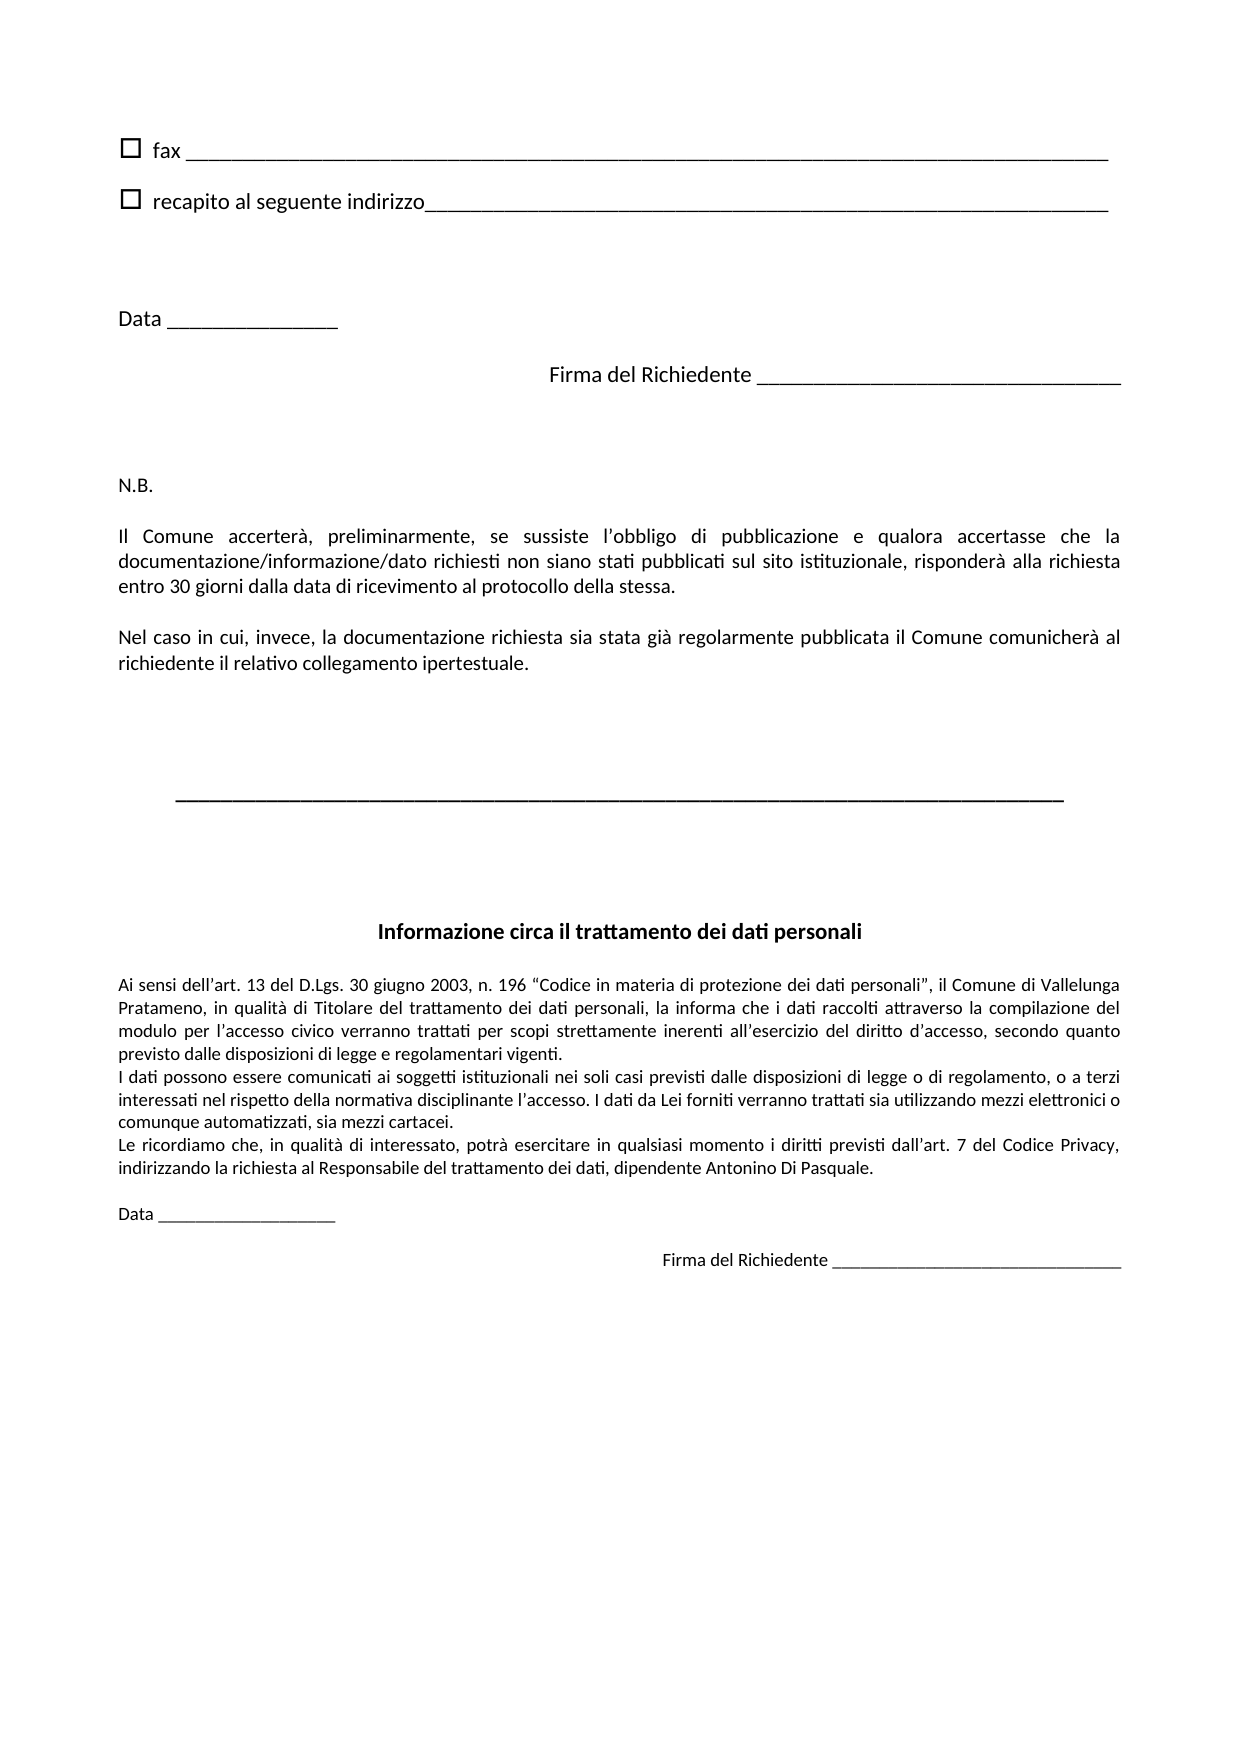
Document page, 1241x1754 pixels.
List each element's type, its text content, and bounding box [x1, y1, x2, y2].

text Data ___________________ [118, 1202, 1122, 1225]
text Nel caso in cui, invece, la documentazione richiesta sia stata già regolarmente pubblicata il Comune comunicherà al richiedente il relativo collegamento ipertestuale. [118, 624, 1122, 675]
text □ recapito al seguente indirizzo____________________________________________________________ [118, 169, 1122, 220]
text N.B. [118, 472, 1122, 497]
text Il Comune accerterà, preliminarmente, se sussiste l’obbligo di pubblicazione e qualora accertasse che la documentazione/informazione/dato richiesti non siano stati pubblicati sul sito istituzionale, risponderà alla richiesta entro 30 giorni dalla data di ricevimento al protocollo della stessa. [118, 523, 1122, 599]
text Ai sensi dell’art. 13 del D.Lgs. 30 giugno 2003, n. 196 “Codice in materia di protezione dei dati personali”, il Comune di Vallelunga Pratameno, in qualità di Titolare del trattamento dei dati personali, la informa che i dati raccolti attraverso la compilazione del modulo per l’accesso civico verranno trattati per scopi strettamente inerenti all’esercizio del diritto d’accesso, secondo quanto previsto dalle disposizioni di legge e regolamentari vigenti. [118, 973, 1122, 1065]
text □ fax _________________________________________________________________________________ [118, 118, 1122, 169]
text ______________________________________________________________________________ [118, 777, 1122, 805]
text Firma del Richiedente ________________________________ [118, 360, 1122, 388]
text Firma del Richiedente _______________________________ [118, 1248, 1122, 1271]
text Data _______________ [118, 304, 1122, 332]
text I dati possono essere comunicati ai soggetti istituzionali nei soli casi previsti dalle disposizioni di legge o di regolamento, o a terzi interessati nel rispetto della normativa disciplinante l’accesso. I dati da Lei forniti verranno trattati sia utilizzando mezzi elettronici o comunque automatizzati, sia mezzi cartacei. [118, 1065, 1122, 1134]
text Informazione circa il trattamento dei dati personali [118, 917, 1122, 945]
text Le ricordiamo che, in qualità di interessato, potrà esercitare in qualsiasi momento i diritti previsti dall’art. 7 del Codice Privacy, indirizzando la richiesta al Responsabile del trattamento dei dati, dipendente Antonino Di Pasquale. [118, 1134, 1122, 1179]
